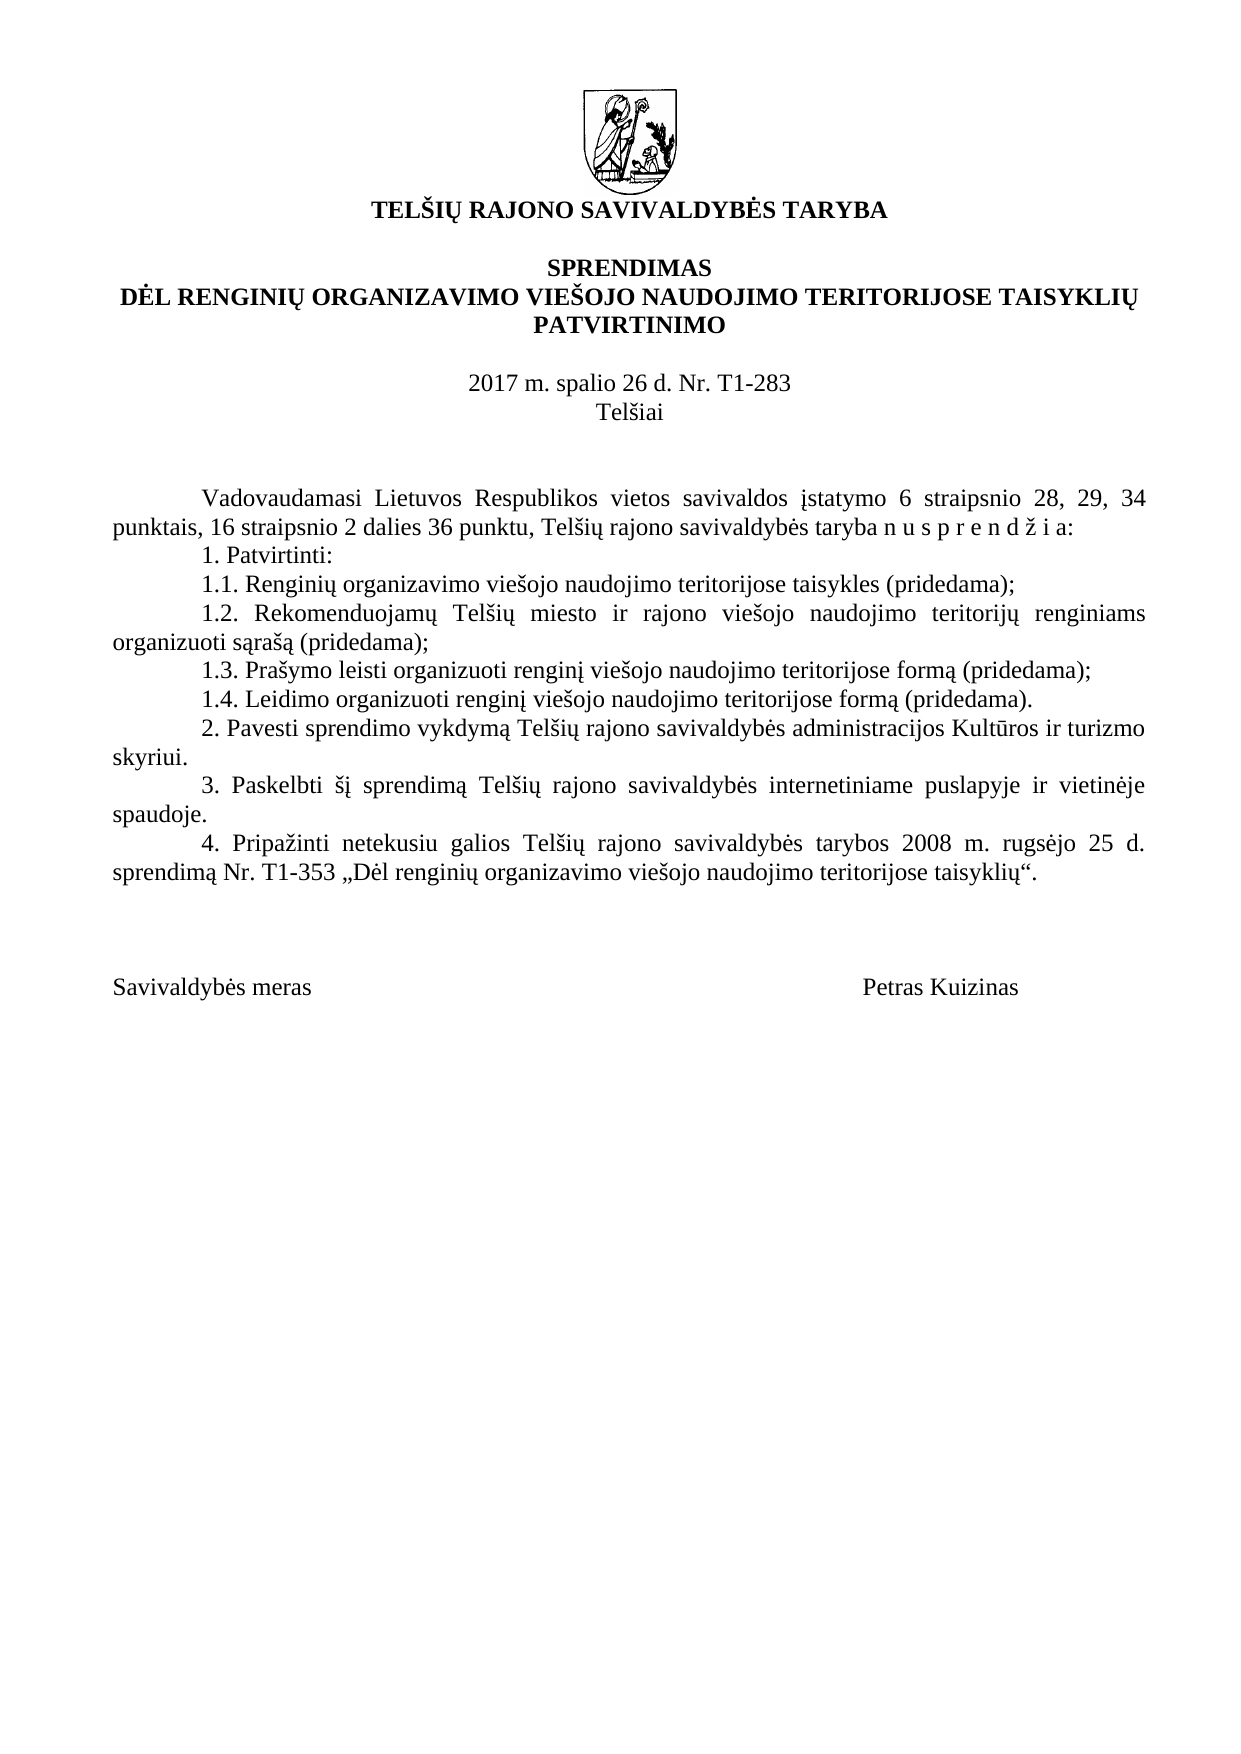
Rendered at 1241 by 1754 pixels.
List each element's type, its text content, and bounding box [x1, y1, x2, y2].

text 1.1. Renginių organizavimo viešojo naudojimo teritorijose taisykles (pridedama); [112, 569, 1147, 598]
text Vadovaudamasi Lietuvos Respublikos vietos savivaldos įstatymo 6 straipsnio 28, 29, 34 punktais, 16 straipsnio 2 dalies 36 punktu, Telšių rajono savivaldybės taryba n u s p r e n d ž i a: [112, 483, 1147, 541]
text 3. Paskelbti šį sprendimą Telšių rajono savivaldybės internetiniame puslapyje ir vietinėje spaudoje. [112, 771, 1147, 828]
text TELŠIŲ RAJONO SAVIVALDYBĖS TARYBA [112, 196, 1147, 224]
text 4. Pripažinti netekusiu galios Telšių rajono savivaldybės tarybos 2008 m. rugsėjo 25 d. sprendimą Nr. T1-353 „Dėl renginių organizavimo viešojo naudojimo teritorijose taisyklių“. [112, 828, 1147, 886]
text 2017 m. spalio 26 d. Nr. T1-283 [112, 368, 1147, 397]
text 1. Patvirtinti: [112, 541, 1147, 569]
text DĖL RENGINIŲ ORGANIZAVIMO VIEŠOJO NAUDOJIMO TERITORIJOSE TAISYKLIŲ PATVIRTINIMO [112, 282, 1147, 339]
text 2. Pavesti sprendimo vykdymą Telšių rajono savivaldybės administracijos Kultūros ir turizmo skyriui. [112, 713, 1147, 771]
text 1.2. Rekomenduojamų Telšių miesto ir rajono viešojo naudojimo teritorijų renginiams organizuoti sąrašą (pridedama); [112, 598, 1147, 656]
text 1.4. Leidimo organizuoti renginį viešojo naudojimo teritorijose formą (pridedama). [112, 684, 1147, 713]
text Telšiai [112, 397, 1147, 426]
text 1.3. Prašymo leisti organizuoti renginį viešojo naudojimo teritorijose formą (pridedama); [112, 656, 1147, 684]
text SPRENDIMAS [112, 253, 1147, 282]
text Savivaldybės meras Petras Kuizinas [112, 972, 1147, 1001]
